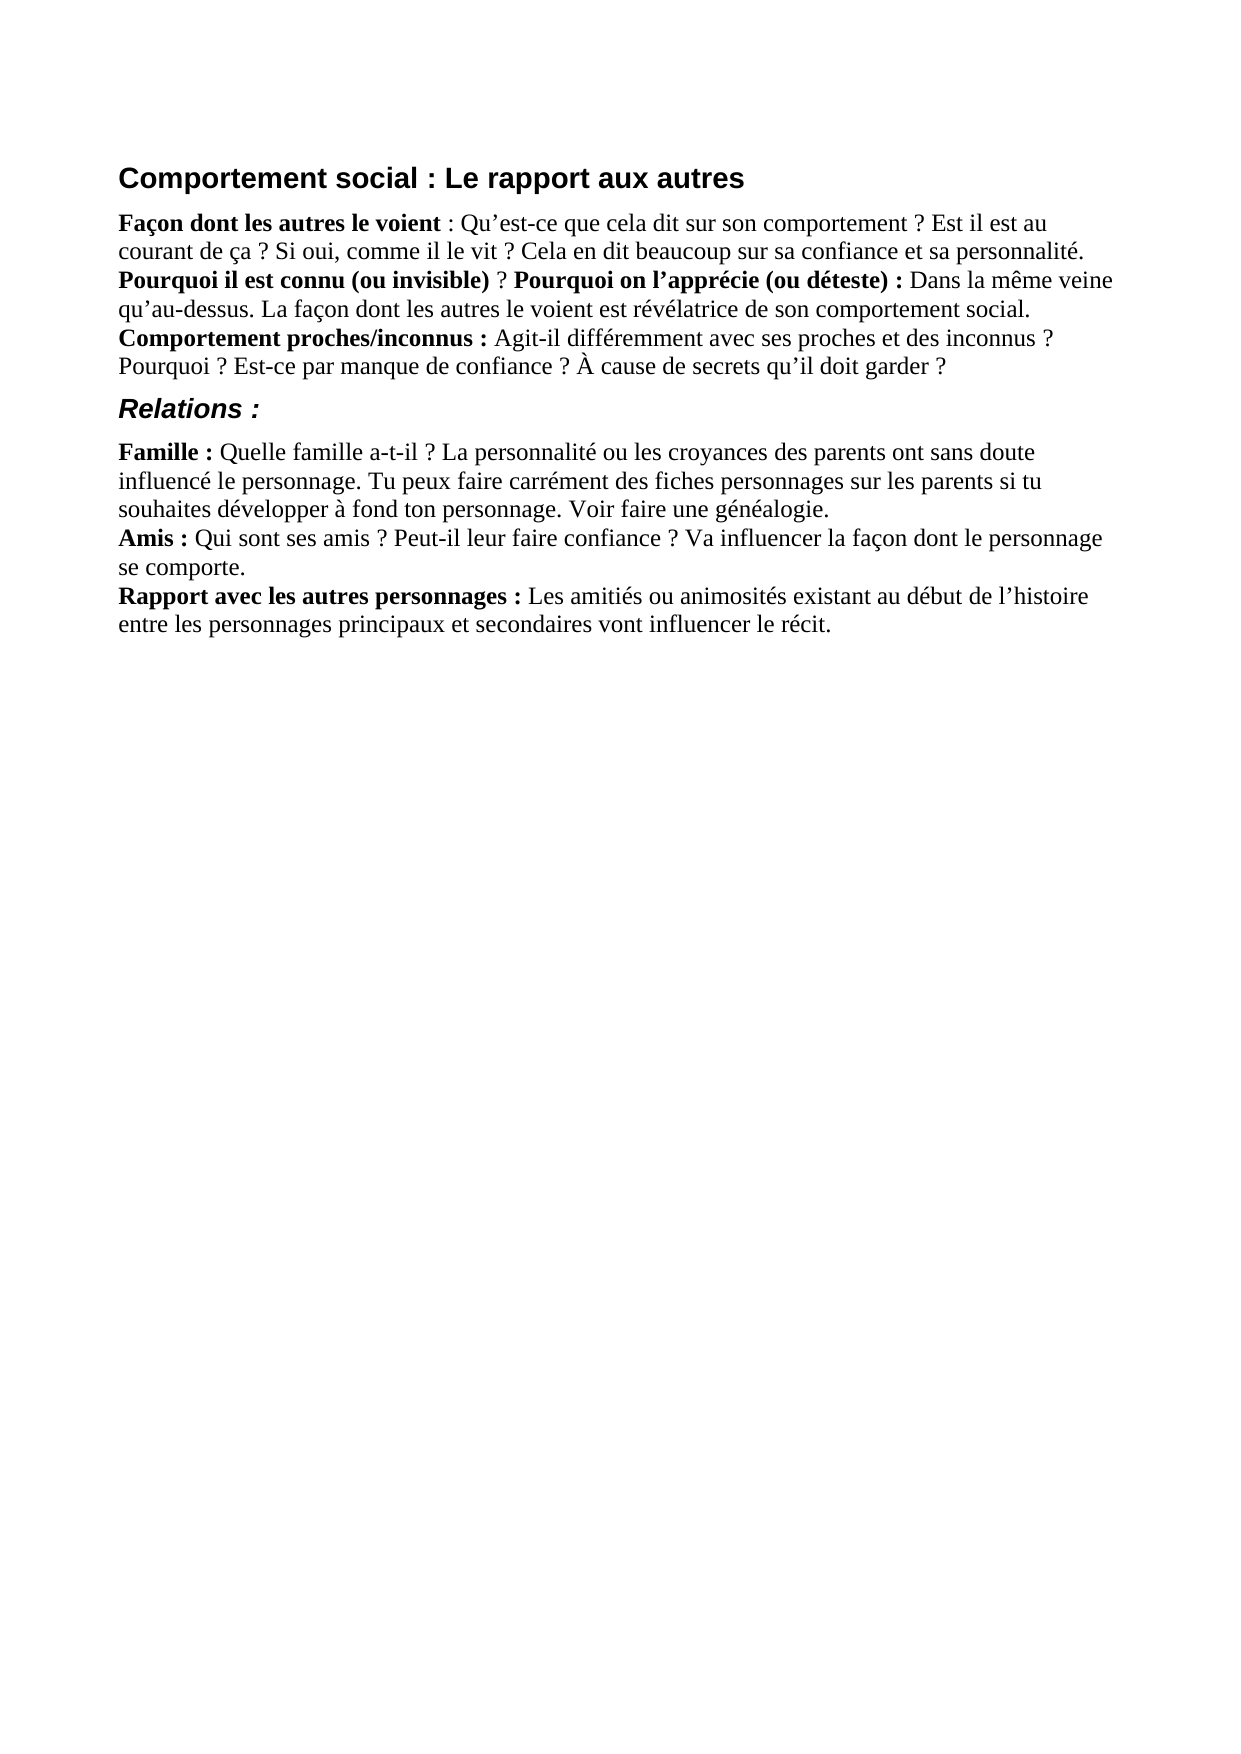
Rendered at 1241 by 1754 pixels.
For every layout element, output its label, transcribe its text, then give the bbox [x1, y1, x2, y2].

subtitle Comportement social : Le rapport aux autres [118, 161, 1122, 195]
subtitle Relations : [118, 393, 1122, 424]
text Comportement proches/inconnus : Agit-il différemment avec ses proches et des inconnus ? Pourquoi ? Est-ce par manque de confiance ? À cause de secrets qu’il doit garder ? [118, 323, 1122, 380]
text Façon dont les autres le voient : Qu’est-ce que cela dit sur son comportement ? Est il est au courant de ça ? Si oui, comme il le vit ? Cela en dit beaucoup sur sa confiance et sa personnalité. [118, 208, 1122, 265]
text Amis : Qui sont ses amis ? Peut-il leur faire confiance ? Va influencer la façon dont le personnage se comporte. [118, 523, 1122, 581]
text Famille : Quelle famille a-t-il ? La personnalité ou les croyances des parents ont sans doute influencé le personnage. Tu peux faire carrément des fiches personnages sur les parents si tu souhaites développer à fond ton personnage. Voir faire une généalogie. [118, 437, 1122, 523]
text Rapport avec les autres personnages : Les amitiés ou animosités existant au début de l’histoire entre les personnages principaux et secondaires vont influencer le récit. [118, 581, 1122, 638]
text Pourquoi il est connu (ou invisible) ? Pourquoi on l’apprécie (ou déteste) : Dans la même veine qu’au-dessus. La façon dont les autres le voient est révélatrice de son comportement social. [118, 265, 1122, 323]
